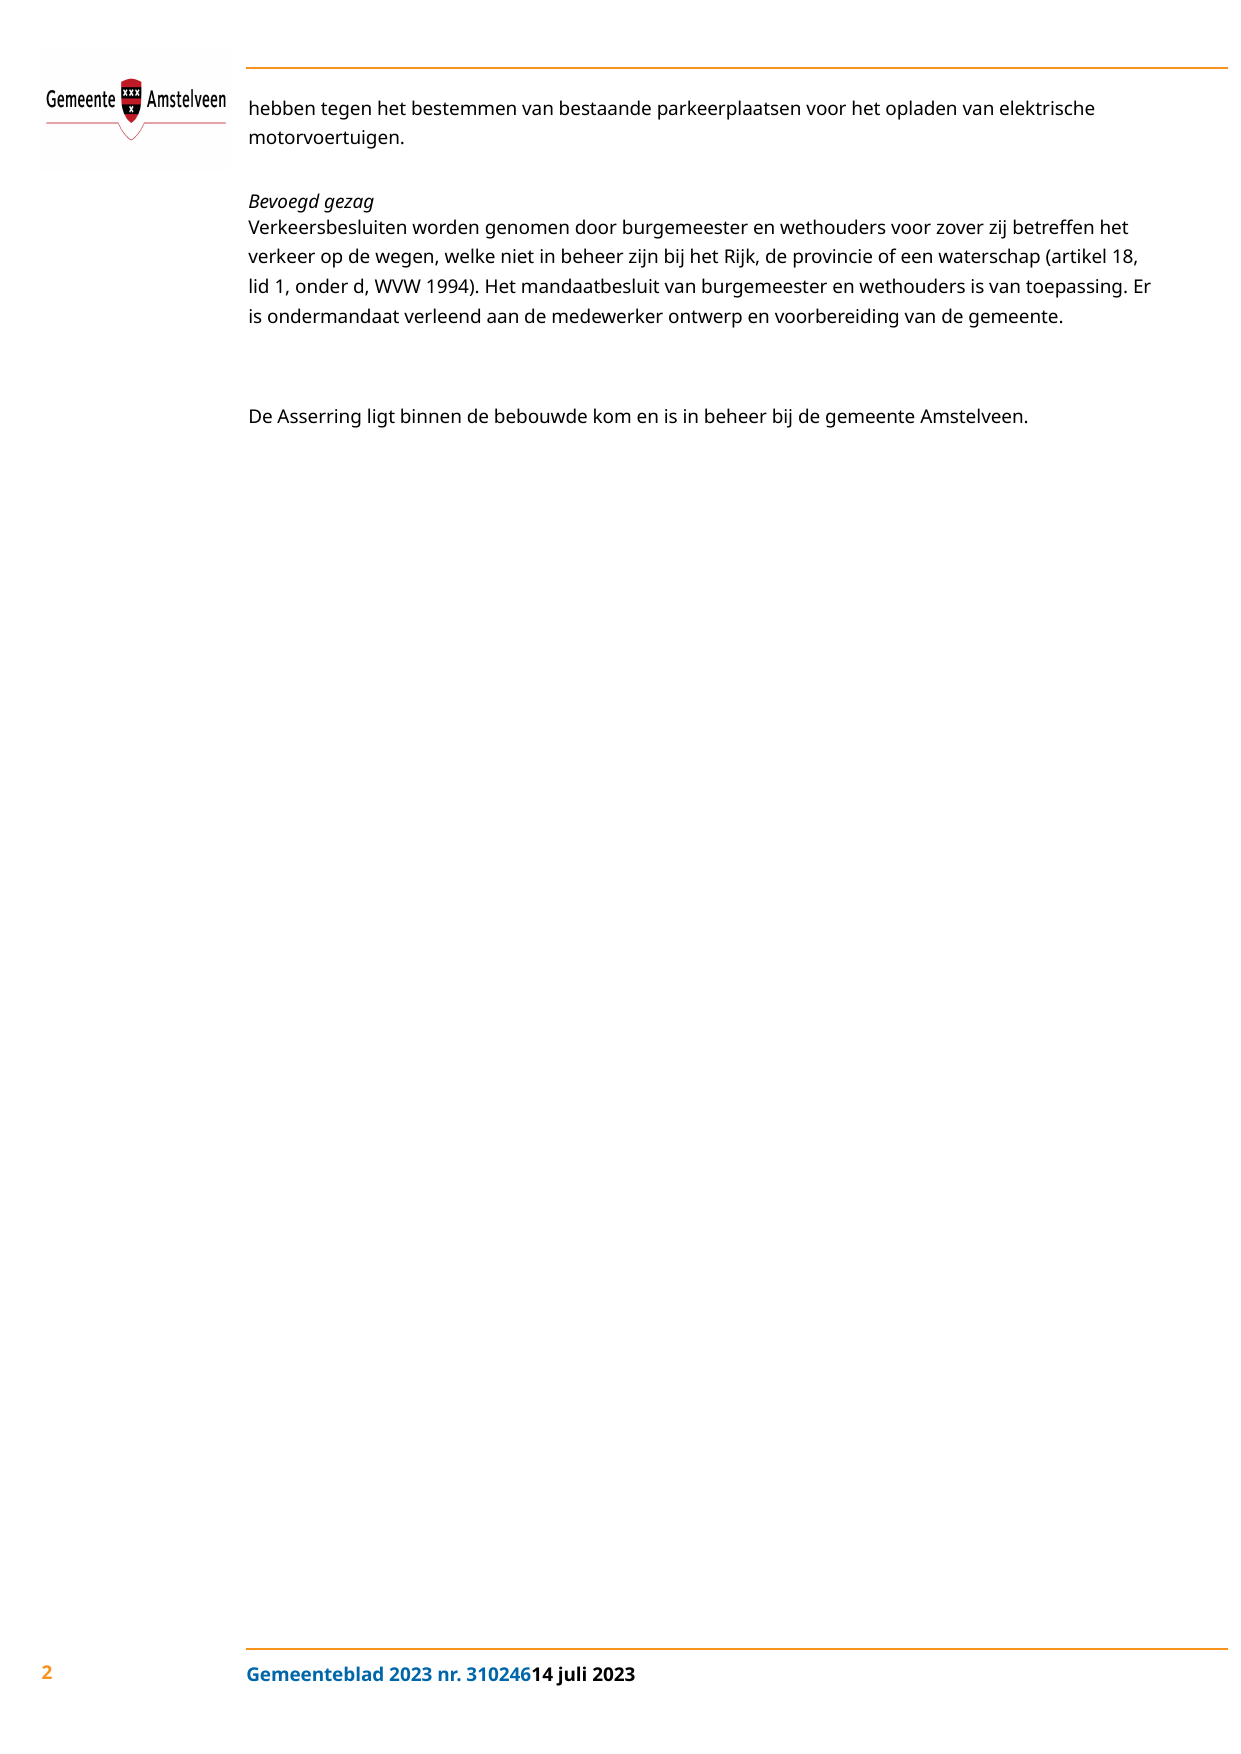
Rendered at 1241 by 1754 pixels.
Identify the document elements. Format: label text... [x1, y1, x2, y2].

text De Asserring ligt binnen de bebouwde kom en is in beheer bij de gemeente Amstelveen. [248, 404, 1152, 429]
text Bevoegd gezag [248, 188, 1152, 214]
picture [41, 47, 231, 172]
text Verkeersbesluiten worden genomen door burgemeester en wethouders voor zover zij betreffen het verkeer op de wegen, welke niet in beheer zijn bij het Rijk, de provincie of een waterschap (artikel 18, lid 1, onder d, WVW 1994). Het mandaatbesluit van burgemeester en wethouders is van toepassing. Er is ondermandaat verleend aan de medewerker ontwerp en voorbereiding van de gemeente. [248, 214, 1152, 328]
text hebben tegen het bestemmen van bestaande parkeerplaatsen voor het opladen van elektrische motorvoertuigen. [248, 95, 1152, 150]
